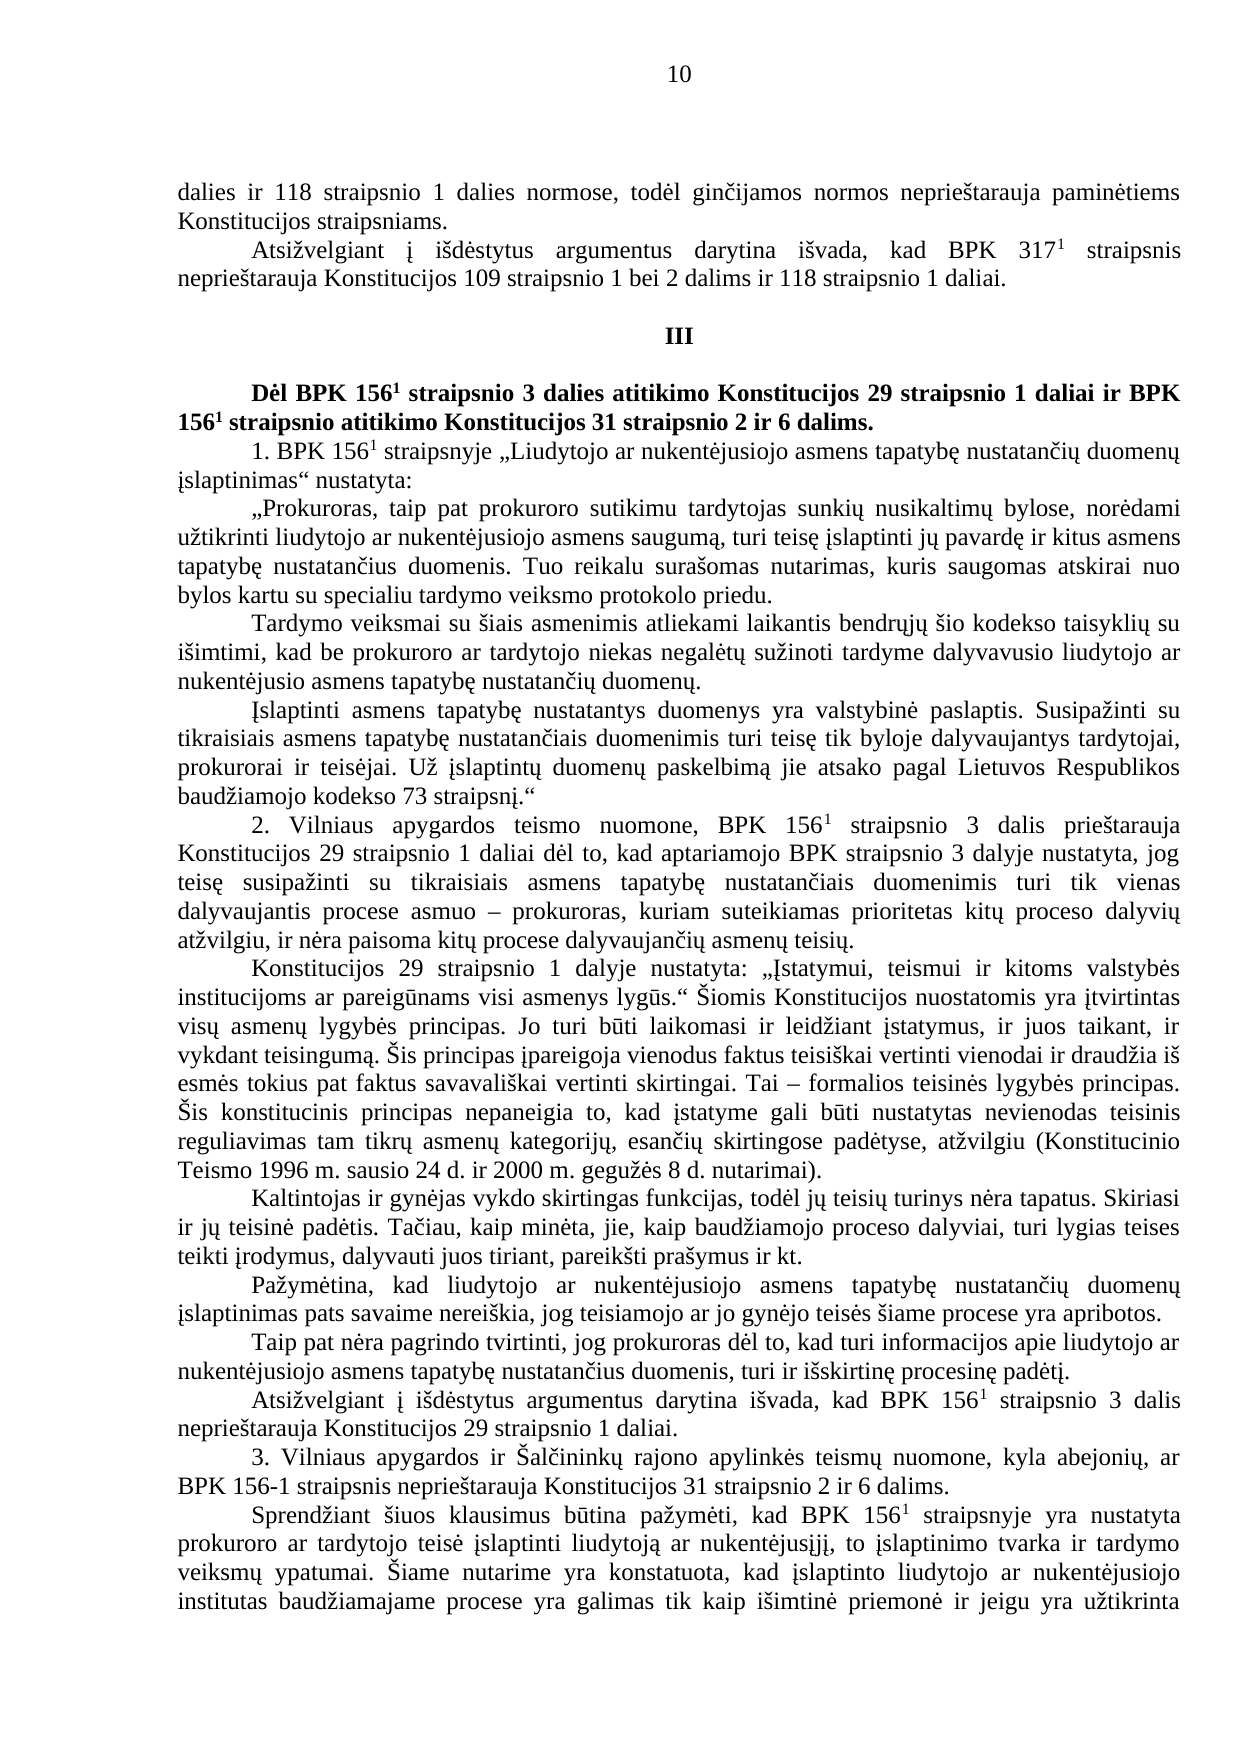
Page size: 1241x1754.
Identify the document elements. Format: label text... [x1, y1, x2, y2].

text Atsižvelgiant į išdėstytus argumentus darytina išvada, kad BPK 1561 straipsnio 3 dalis neprieštarauja Konstitucijos 29 straipsnio 1 daliai. [177, 1385, 1181, 1442]
text III [177, 321, 1181, 350]
text Kaltintojas ir gynėjas vykdo skirtingas funkcijas, todėl jų teisių turinys nėra tapatus. Skiriasi ir jų teisinė padėtis. Tačiau, kaip minėta, jie, kaip baudžiamojo proceso dalyviai, turi lygias teises teikti įrodymus, dalyvauti juos tiriant, pareikšti prašymus ir kt. [177, 1183, 1181, 1270]
text Įslaptinti asmens tapatybę nustatantys duomenys yra valstybinė paslaptis. Susipažinti su tikraisiais asmens tapatybę nustatančiais duomenimis turi teisę tik byloje dalyvaujantys tardytojai, prokurorai ir teisėjai. Už įslaptintų duomenų paskelbimą jie atsako pagal Lietuvos Respublikos baudžiamojo kodekso 73 straipsnį.“ [177, 695, 1181, 810]
text Dėl BPK 1561 straipsnio 3 dalies atitikimo Konstitucijos 29 straipsnio 1 daliai ir BPK 1561 straipsnio atitikimo Konstitucijos 31 straipsnio 2 ir 6 dalims. [177, 378, 1181, 436]
text Tardymo veiksmai su šiais asmenimis atliekami laikantis bendrųjų šio kodekso taisyklių su išimtimi, kad be prokuroro ar tardytojo niekas negalėtų sužinoti tardyme dalyvavusio liudytojo ar nukentėjusio asmens tapatybę nustatančių duomenų. [177, 608, 1181, 695]
text Atsižvelgiant į išdėstytus argumentus darytina išvada, kad BPK 3171 straipsnis neprieštarauja Konstitucijos 109 straipsnio 1 bei 2 dalims ir 118 straipsnio 1 daliai. [177, 235, 1181, 292]
text 1. BPK 1561 straipsnyje „Liudytojo ar nukentėjusiojo asmens tapatybę nustatančių duomenų įslaptinimas“ nustatyta: [177, 436, 1181, 493]
text Taip pat nėra pagrindo tvirtinti, jog prokuroras dėl to, kad turi informacijos apie liudytojo ar nukentėjusiojo asmens tapatybę nustatančius duomenis, turi ir išskirtinę procesinę padėtį. [177, 1327, 1181, 1385]
text 2. Vilniaus apygardos teismo nuomone, BPK 1561 straipsnio 3 dalis prieštarauja Konstitucijos 29 straipsnio 1 daliai dėl to, kad aptariamojo BPK straipsnio 3 dalyje nustatyta, jog teisę susipažinti su tikraisiais asmens tapatybę nustatančiais duomenimis turi tik vienas dalyvaujantis procese asmuo – prokuroras, kuriam suteikiamas prioritetas kitų proceso dalyvių atžvilgiu, ir nėra paisoma kitų procese dalyvaujančių asmenų teisių. [177, 810, 1181, 953]
text Konstitucijos 29 straipsnio 1 dalyje nustatyta: „Įstatymui, teismui ir kitoms valstybės institucijoms ar pareigūnams visi asmenys lygūs.“ Šiomis Konstitucijos nuostatomis yra įtvirtintas visų asmenų lygybės principas. Jo turi būti laikomasi ir leidžiant įstatymus, ir juos taikant, ir vykdant teisingumą. Šis principas įpareigoja vienodus faktus teisiškai vertinti vienodai ir draudžia iš esmės tokius pat faktus savavališkai vertinti skirtingai. Tai – formalios teisinės lygybės principas. Šis konstitucinis principas nepaneigia to, kad įstatyme gali būti nustatytas nevienodas teisinis reguliavimas tam tikrų asmenų kategorijų, esančių skirtingose padėtyse, atžvilgiu (Konstitucinio Teismo 1996 m. sausio 24 d. ir 2000 m. gegužės 8 d. nutarimai). [177, 953, 1181, 1183]
text Sprendžiant šiuos klausimus būtina pažymėti, kad BPK 1561 straipsnyje yra nustatyta prokuroro ar tardytojo teisė įslaptinti liudytoją ar nukentėjusįjį, to įslaptinimo tvarka ir tardymo veiksmų ypatumai. Šiame nutarime yra konstatuota, kad įslaptinto liudytojo ar nukentėjusiojo institutas baudžiamajame procese yra galimas tik kaip išimtinė priemonė ir jeigu yra užtikrinta [177, 1500, 1181, 1615]
text Pažymėtina, kad liudytojo ar nukentėjusiojo asmens tapatybę nustatančių duomenų įslaptinimas pats savaime nereiškia, jog teisiamojo ar jo gynėjo teisės šiame procese yra apribotos. [177, 1270, 1181, 1327]
text dalies ir 118 straipsnio 1 dalies normose, todėl ginčijamos normos neprieštarauja paminėtiems Konstitucijos straipsniams. [177, 177, 1181, 235]
text 3. Vilniaus apygardos ir Šalčininkų rajono apylinkės teismų nuomone, kyla abejonių, ar BPK 156-1 straipsnis neprieštarauja Konstitucijos 31 straipsnio 2 ir 6 dalims. [177, 1442, 1181, 1500]
text „Prokuroras, taip pat prokuroro sutikimu tardytojas sunkių nusikaltimų bylose, norėdami užtikrinti liudytojo ar nukentėjusiojo asmens saugumą, turi teisę įslaptinti jų pavardę ir kitus asmens tapatybę nustatančius duomenis. Tuo reikalu surašomas nutarimas, kuris saugomas atskirai nuo bylos kartu su specialiu tardymo veiksmo protokolo priedu. [177, 493, 1181, 608]
